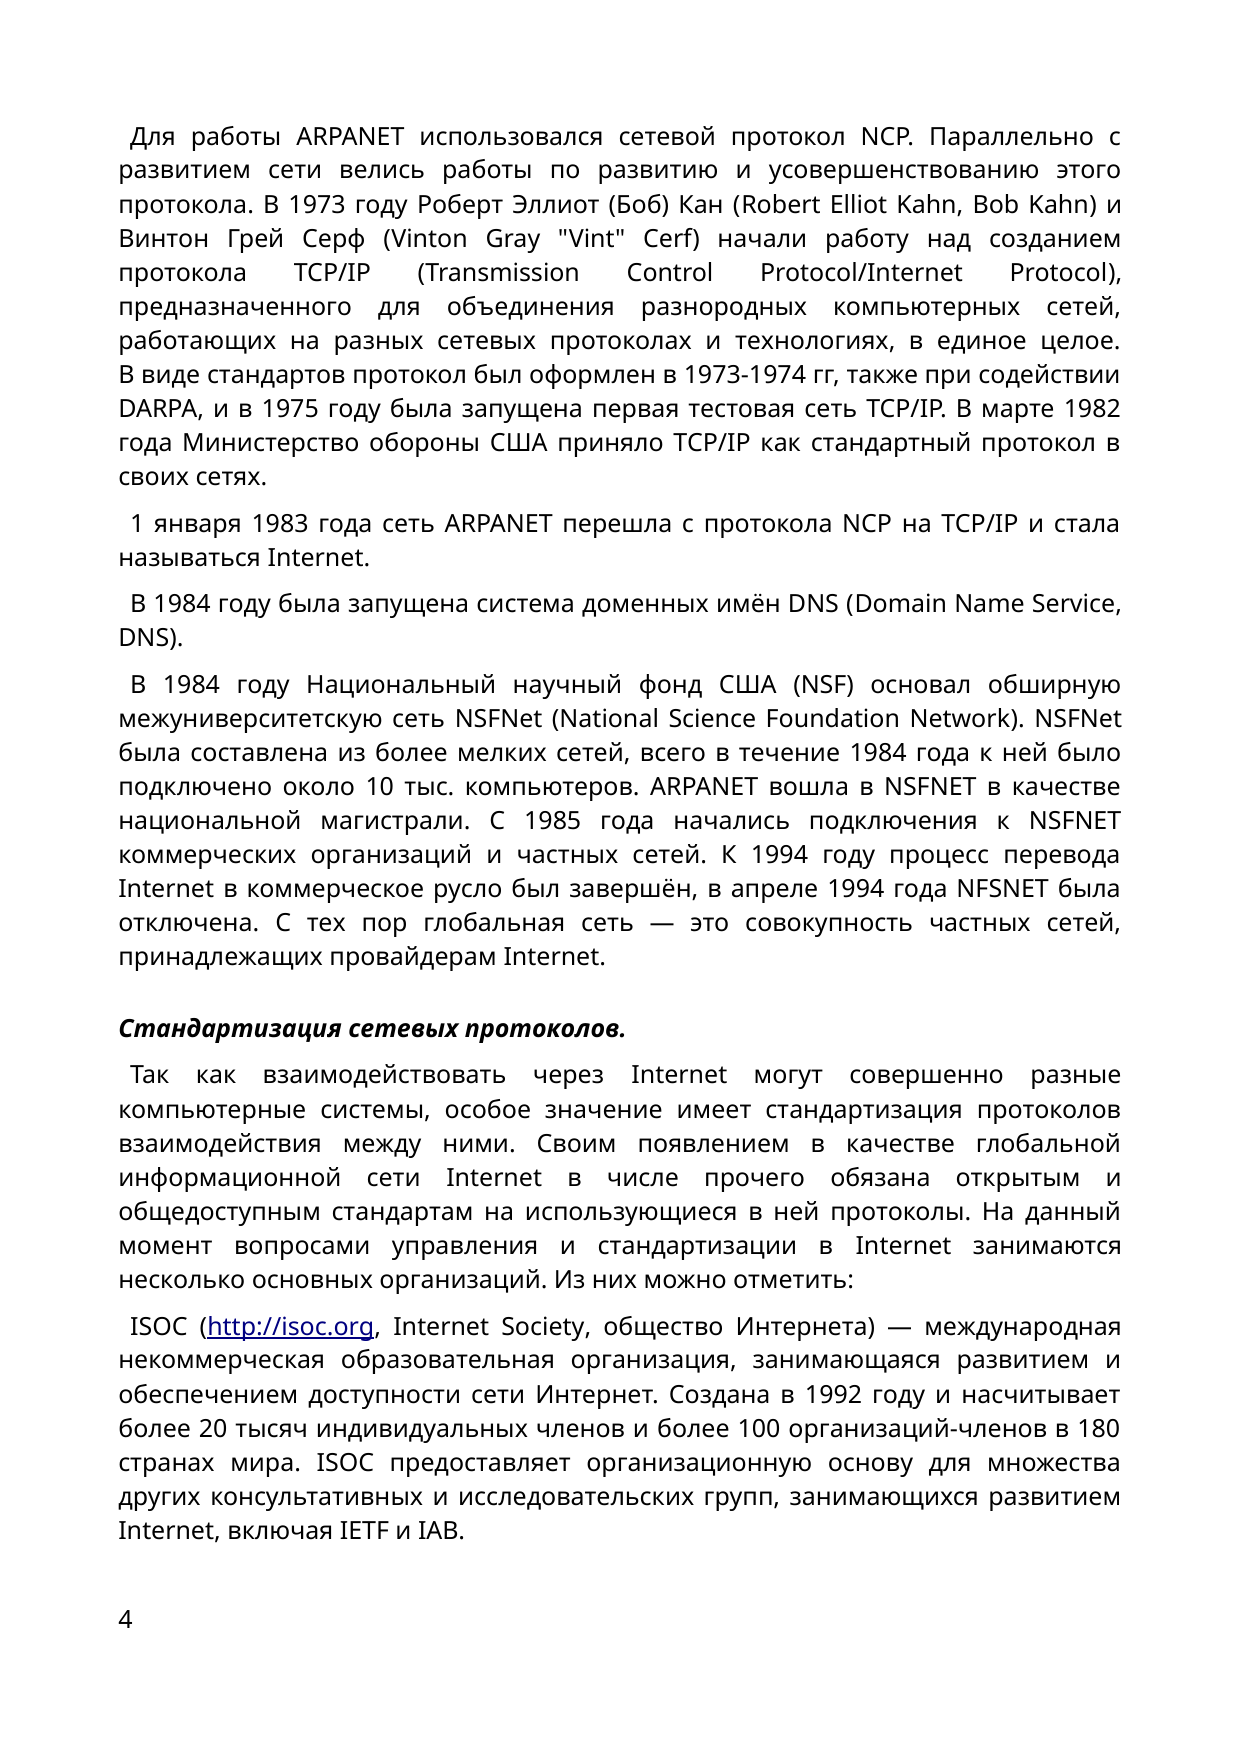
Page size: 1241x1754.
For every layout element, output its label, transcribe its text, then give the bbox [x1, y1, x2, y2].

subtitle Стандартизация сетевых протоколов. [118, 1011, 1122, 1045]
text ISOC (http://isoc.org, Internet Society, общество Интернета) — международная некоммерческая образовательная организация, занимающаяся развитием и обеспечением доступности сети Интернет. Создана в 1992 году и насчитывает более 20 тысяч индивидуальных членов и более 100 организаций-членов в 180 странах мира. ISOC предоставляет организационную основу для множества других консультативных и исследовательских групп, занимающихся развитием Internet, включая IETF и IAB. [118, 1308, 1122, 1547]
text В 1984 году была запущена система доменных имён DNS (Domain Name Service, DNS). [118, 586, 1122, 654]
text В 1984 году Национальный научный фонд США (NSF) основал обширную межуниверситетскую сеть NSFNet (National Science Foundation Network). NSFNet была составлена из более мелких сетей, всего в течение 1984 года к ней было подключено около 10 тыс. компьютеров. ARPANET вошла в NSFNET в качестве национальной магистрали. С 1985 года начались подключения к NSFNET коммерческих организаций и частных сетей. К 1994 году процесс перевода Internet в коммерческое русло был завершён, в апреле 1994 года NFSNET была отключена. С тех пор глобальная сеть — это совокупность частных сетей, принадлежащих провайдерам Internet. [118, 667, 1122, 973]
text Так как взаимодействовать через Internet могут совершенно разные компьютерные системы, особое значение имеет стандартизация протоколов взаимодействия между ними. Своим появлением в качестве глобальной информационной сети Internet в числе прочего обязана открытым и общедоступным стандартам на использующиеся в ней протоколы. На данный момент вопросами управления и стандартизации в Internet занимаются несколько основных организаций. Из них можно отметить: [118, 1057, 1122, 1296]
text 1 января 1983 года сеть ARPANET перешла с протокола NCP на TCP/IP и стала называться Internet. [118, 505, 1122, 573]
text Для работы ARPANET использовался сетевой протокол NCP. Параллельно с развитием сети велись работы по развитию и усовершенствованию этого протокола. В 1973 году Роберт Эллиот (Боб) Кан (Robert Elliot Kahn, Bob Kahn) и Винтон Грей Серф (Vinton Gray "Vint" Cerf) начали работу над созданием протокола TCP/IP (Transmission Control Protocol/Internet Protocol), предназначенного для объединения разнородных компьютерных сетей, работающих на разных сетевых протоколах и технологиях, в единое целое. В виде стандартов протокол был оформлен в 1973-1974 гг, также при содействии DARPA, и в 1975 году была запущена первая тестовая сеть TCP/IP. В марте 1982 года Министерство обороны США приняло TCP/IP как стандартный протокол в своих сетях. [118, 118, 1122, 493]
